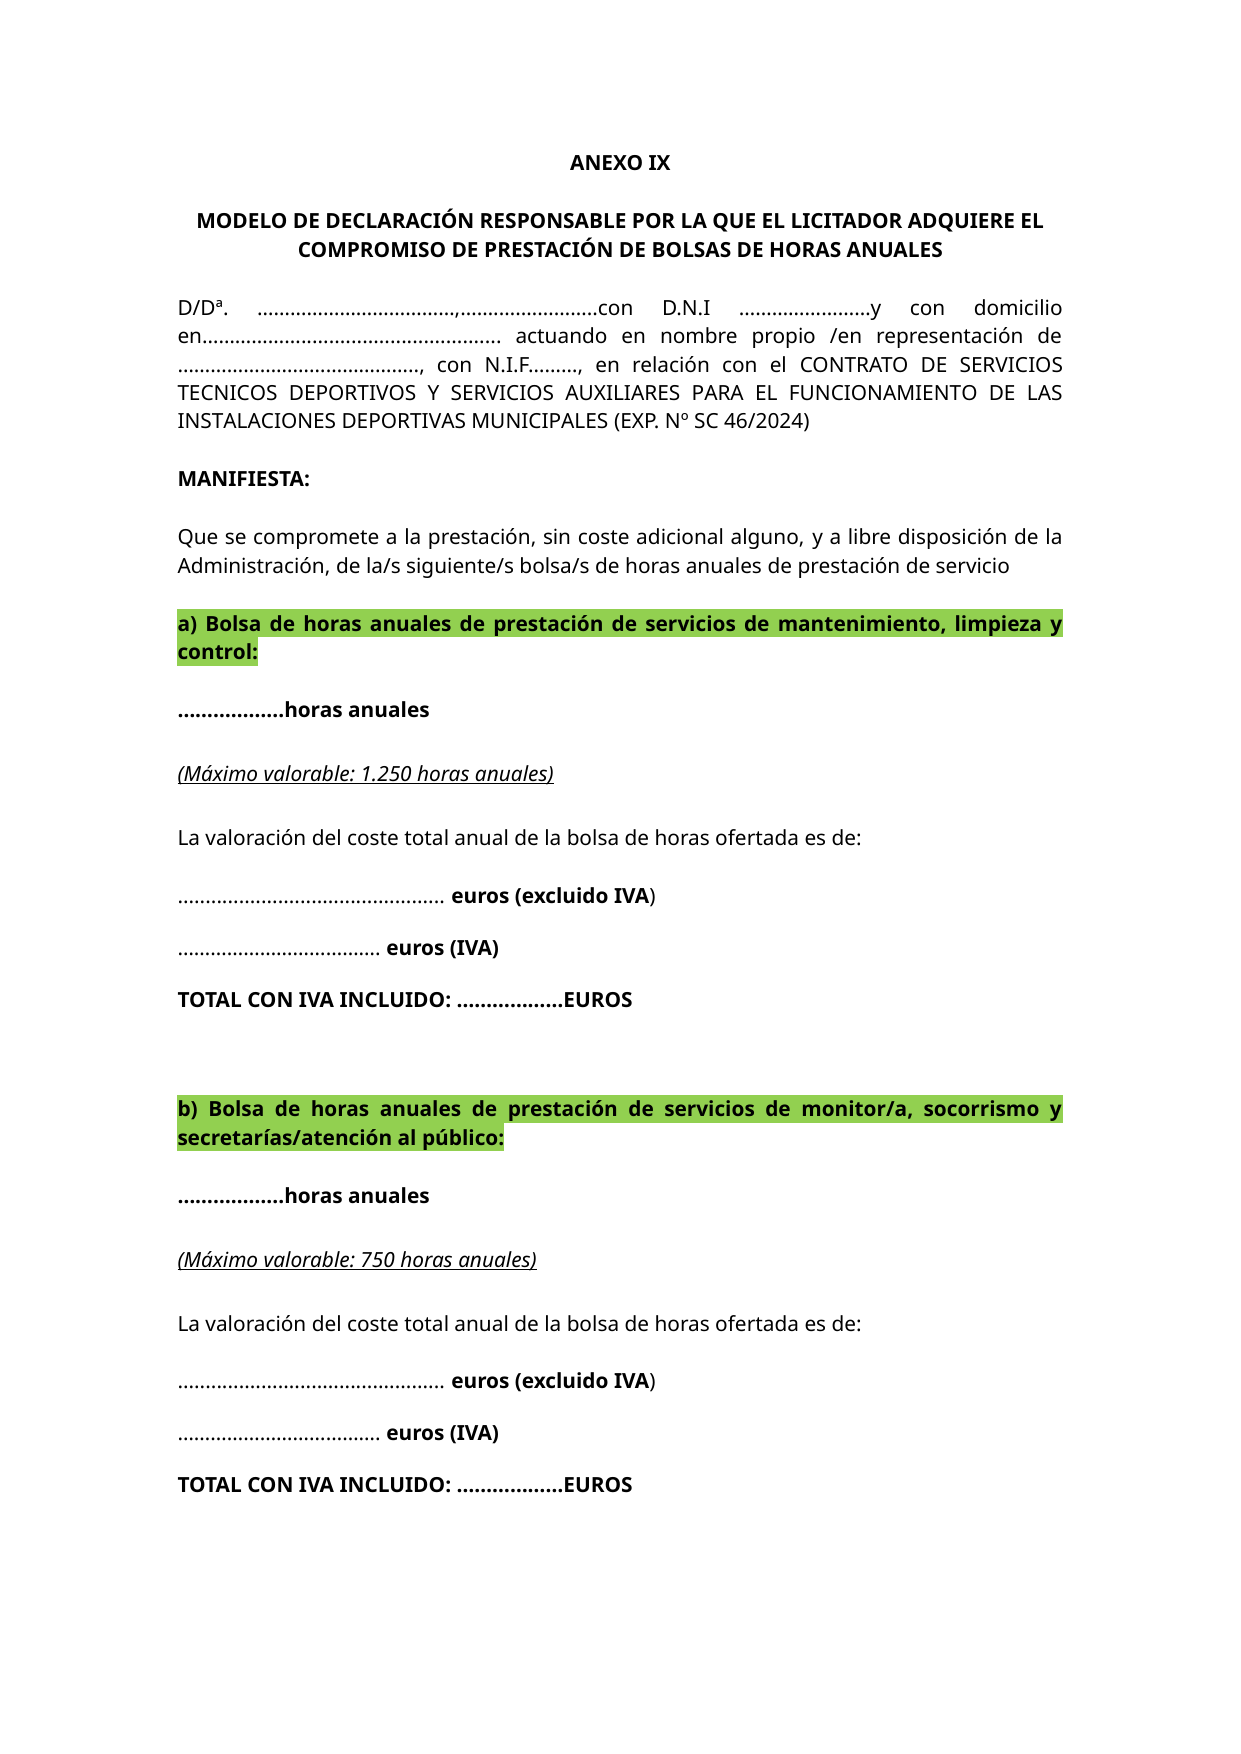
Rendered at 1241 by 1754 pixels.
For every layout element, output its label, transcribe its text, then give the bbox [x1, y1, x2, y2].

text La valoración del coste total anual de la bolsa de horas ofertada es de: [177, 1309, 1063, 1337]
text D/Dª. ………………………………,…….….…………..con D.N.I ……………………y con domicilio en……………….................................... actuando en nombre propio /en representación de …………………………………….., con N.I.F………, en relación con el CONTRATO DE SERVICIOS TECNICOS DEPORTIVOS Y SERVICIOS AUXILIARES PARA EL FUNCIONAMIENTO DE LAS INSTALACIONES DEPORTIVAS MUNICIPALES (EXP. Nº SC 46/2024) [177, 293, 1063, 435]
text (Máximo valorable: 750 horas anuales) [177, 1245, 1063, 1273]
text ………………………………. euros (IVA) [177, 933, 1063, 961]
text (Máximo valorable: 1.250 horas anuales) [177, 759, 1063, 787]
text manifiesta: [177, 464, 1063, 493]
text b) Bolsa de horas anuales de prestación de servicios de monitor/a, socorrismo y secretarías/atención al público: [177, 1094, 1063, 1151]
text MODELO DE DECLARACIÓN RESPONSABLE POR LA QUE EL LICITADOR ADQUIERE EL COMPROMISO DE PRESTACIÓN DE BOLSAS DE HORAS ANUALES [177, 206, 1063, 263]
text ANEXO IX [177, 148, 1063, 176]
text ................................................ euros (excluido IVA) [177, 1367, 1063, 1395]
text a) Bolsa de horas anuales de prestación de servicios de mantenimiento, limpieza y control: [177, 609, 1063, 666]
text ................................................ euros (excluido IVA) [177, 881, 1063, 909]
text ……………...horas anuales [177, 1181, 1063, 1209]
text TOTAL CON IVA INCLUIDO: ………………euros [177, 985, 1063, 1013]
text ………………………………. euros (IVA) [177, 1418, 1063, 1447]
text ……………...horas anuales [177, 695, 1063, 723]
text La valoración del coste total anual de la bolsa de horas ofertada es de: [177, 823, 1063, 851]
text Que se compromete a la prestación, sin coste adicional alguno, y a libre disposición de la Administración, de la/s siguiente/s bolsa/s de horas anuales de prestación de servicio [177, 522, 1063, 579]
text TOTAL CON IVA INCLUIDO: ………………euros [177, 1471, 1063, 1499]
